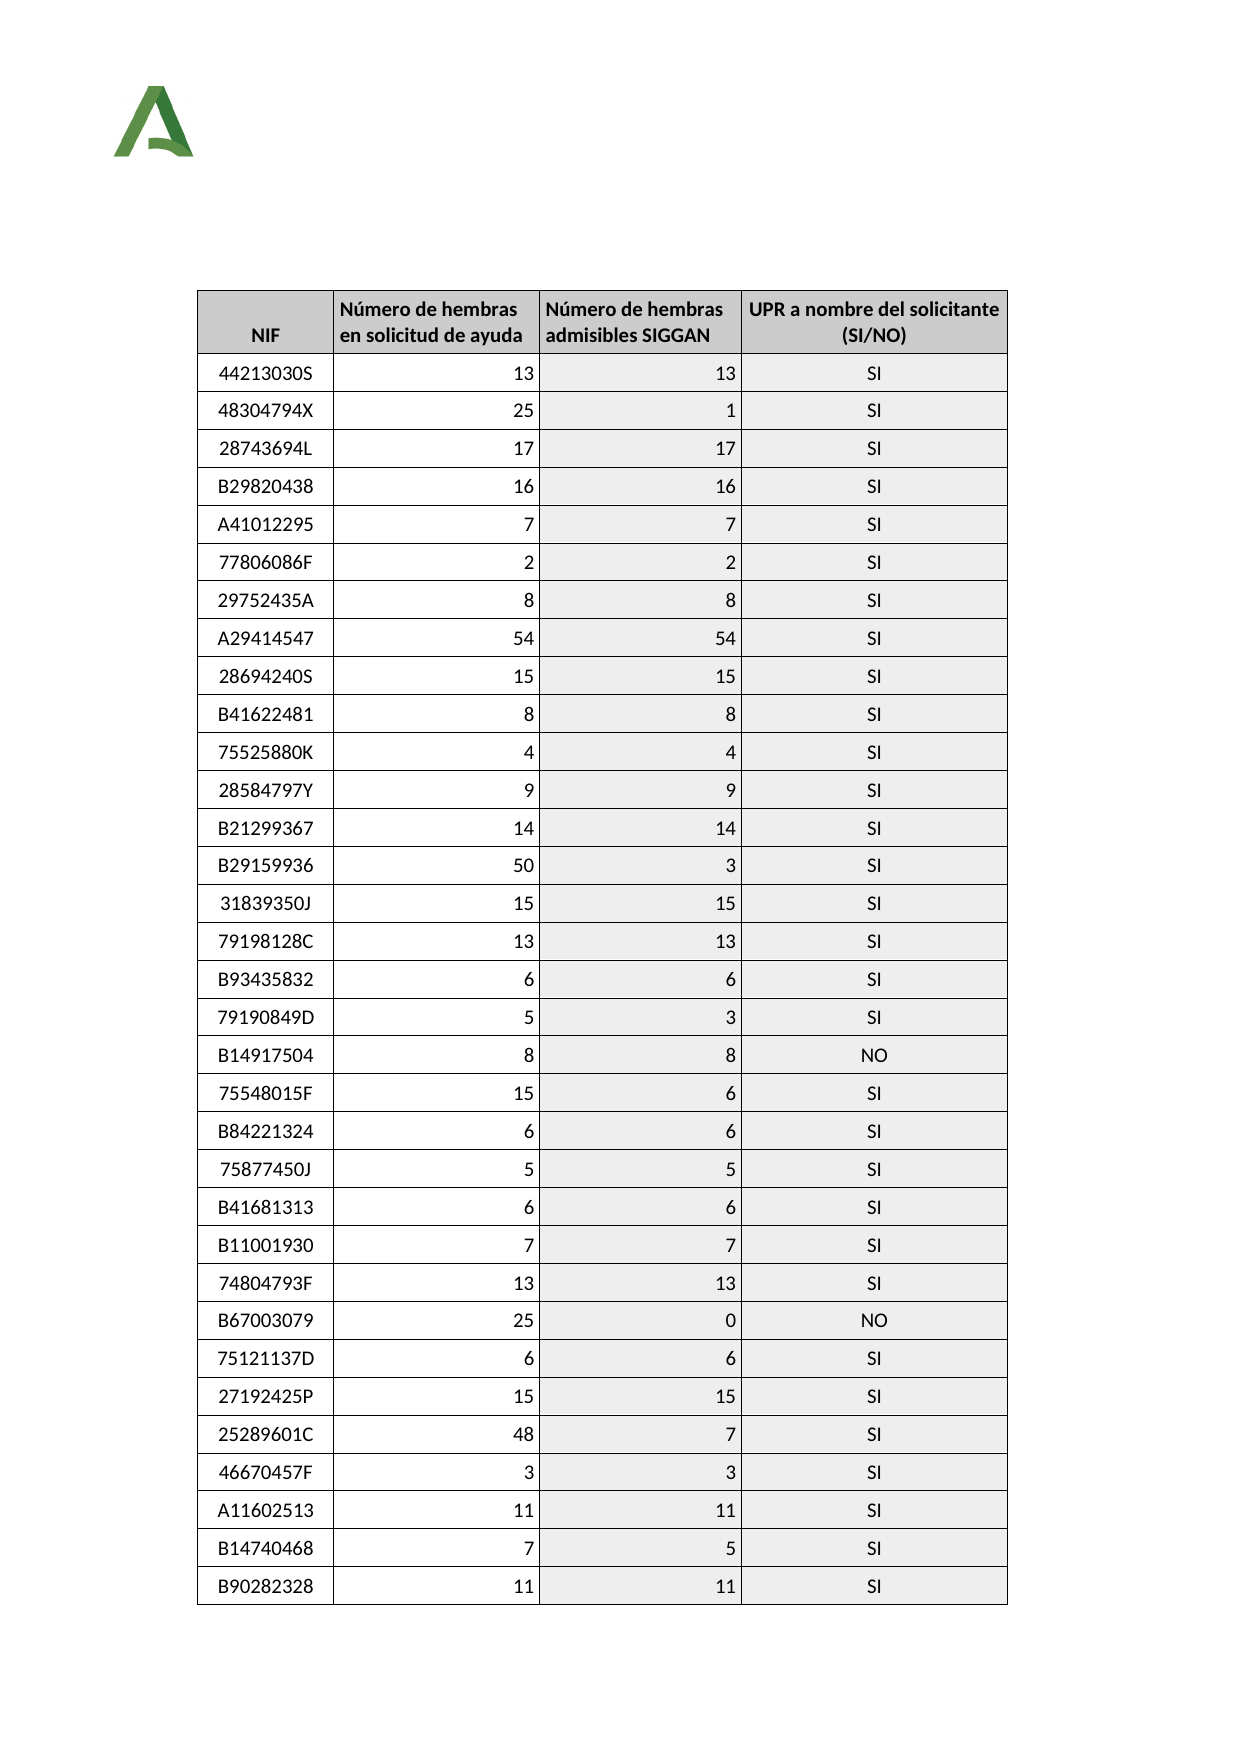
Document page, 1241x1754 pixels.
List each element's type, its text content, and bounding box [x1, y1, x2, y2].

table_cell 5 [540, 1150, 741, 1187]
table_cell 6 [540, 961, 741, 997]
table_cell 9 [540, 771, 741, 808]
table_cell B29820438 [198, 468, 333, 504]
table_cell 2 [540, 544, 741, 580]
table_cell 54 [334, 619, 539, 656]
table_cell 25 [334, 392, 539, 429]
table_cell A29414547 [198, 619, 333, 656]
table_cell 13 [334, 354, 539, 391]
table_cell B90282328 [198, 1567, 333, 1604]
table_cell 6 [540, 1074, 741, 1111]
table_cell B67003079 [198, 1302, 333, 1339]
table_cell 31839350J [198, 885, 333, 922]
table_cell 8 [334, 1036, 539, 1073]
table_cell B29159936 [198, 847, 333, 884]
table_cell 13 [334, 923, 539, 959]
table_cell 28584797Y [198, 771, 333, 808]
table_cell 50 [334, 847, 539, 884]
table_cell 11 [540, 1567, 741, 1604]
table_cell 6 [540, 1188, 741, 1225]
table_cell 3 [540, 999, 741, 1035]
table_cell B11001930 [198, 1226, 333, 1263]
table_cell 8 [540, 695, 741, 732]
table_cell 48 [334, 1416, 539, 1452]
table_cell 9 [334, 771, 539, 808]
table_cell SI [742, 1074, 1007, 1111]
table_cell 6 [334, 1188, 539, 1225]
table_cell SI [742, 392, 1007, 429]
table_cell 13 [540, 923, 741, 959]
table_cell SI [742, 581, 1007, 618]
table_header Número de hembras admisibles SIGGAN [540, 291, 741, 353]
table_cell 17 [334, 430, 539, 467]
table_cell NO [742, 1302, 1007, 1339]
table_cell SI [742, 1567, 1007, 1604]
table_cell SI [742, 1529, 1007, 1566]
table_cell SI [742, 354, 1007, 391]
table_cell B14917504 [198, 1036, 333, 1073]
table_cell SI [742, 1491, 1007, 1528]
table_cell SI [742, 961, 1007, 997]
table_cell 75121137D [198, 1340, 333, 1377]
table_cell 5 [334, 999, 539, 1035]
table_cell 6 [540, 1340, 741, 1377]
table_cell 8 [540, 581, 741, 618]
table_cell 1 [540, 392, 741, 429]
table_cell 16 [540, 468, 741, 504]
table_cell 11 [334, 1567, 539, 1604]
table_cell SI [742, 923, 1007, 959]
table_cell 8 [334, 581, 539, 618]
table_cell 75877450J [198, 1150, 333, 1187]
table_cell SI [742, 1188, 1007, 1225]
table_cell 0 [540, 1302, 741, 1339]
table_cell 15 [334, 1378, 539, 1414]
table_cell 7 [540, 1416, 741, 1452]
table_cell A41012295 [198, 506, 333, 542]
table_cell 2 [334, 544, 539, 580]
table_cell 15 [540, 1378, 741, 1414]
table_cell 6 [334, 1112, 539, 1149]
table_cell 3 [334, 1454, 539, 1490]
table_cell 25289601C [198, 1416, 333, 1452]
table_cell B41681313 [198, 1188, 333, 1225]
table_cell SI [742, 1226, 1007, 1263]
table_cell 28743694L [198, 430, 333, 467]
table_cell SI [742, 1454, 1007, 1490]
table_cell SI [742, 468, 1007, 504]
table_cell 79198128C [198, 923, 333, 959]
table_cell 16 [334, 468, 539, 504]
table_cell 74804793F [198, 1264, 333, 1301]
table_cell 75525880K [198, 733, 333, 770]
table_cell 11 [540, 1491, 741, 1528]
table_header UPR a nombre del solicitante (SI/NO) [742, 291, 1007, 353]
table_cell B14740468 [198, 1529, 333, 1566]
table_cell SI [742, 1416, 1007, 1452]
table_cell 8 [334, 695, 539, 732]
table_cell 54 [540, 619, 741, 656]
table_cell 14 [334, 809, 539, 846]
table_cell 44213030S [198, 354, 333, 391]
table_cell 48304794X [198, 392, 333, 429]
table_cell 15 [334, 657, 539, 694]
table_cell 77806086F [198, 544, 333, 580]
table_cell B93435832 [198, 961, 333, 997]
table_cell SI [742, 430, 1007, 467]
table_cell 3 [540, 1454, 741, 1490]
table_cell 7 [540, 1226, 741, 1263]
table_cell 13 [334, 1264, 539, 1301]
table_cell SI [742, 1112, 1007, 1149]
table_cell B84221324 [198, 1112, 333, 1149]
table_cell 46670457F [198, 1454, 333, 1490]
table_cell 17 [540, 430, 741, 467]
table_cell 79190849D [198, 999, 333, 1035]
table_cell B41622481 [198, 695, 333, 732]
table_cell A11602513 [198, 1491, 333, 1528]
picture [109, 81, 198, 161]
table_cell 15 [334, 885, 539, 922]
table_cell 5 [540, 1529, 741, 1566]
table_cell 4 [334, 733, 539, 770]
table_cell 7 [334, 506, 539, 542]
table_cell SI [742, 1340, 1007, 1377]
table_cell 7 [334, 1529, 539, 1566]
table_cell 13 [540, 354, 741, 391]
table_cell SI [742, 1378, 1007, 1414]
table_cell SI [742, 506, 1007, 542]
table_cell SI [742, 885, 1007, 922]
table_cell 4 [540, 733, 741, 770]
table_cell SI [742, 544, 1007, 580]
table_cell SI [742, 695, 1007, 732]
table_cell 7 [334, 1226, 539, 1263]
table_cell SI [742, 771, 1007, 808]
table_cell 15 [540, 657, 741, 694]
table_cell 5 [334, 1150, 539, 1187]
table_cell 11 [334, 1491, 539, 1528]
table_cell 75548015F [198, 1074, 333, 1111]
table_cell B21299367 [198, 809, 333, 846]
table_header NIF [198, 291, 333, 353]
table_cell 25 [334, 1302, 539, 1339]
table_cell 13 [540, 1264, 741, 1301]
table_cell 15 [334, 1074, 539, 1111]
table_cell SI [742, 999, 1007, 1035]
table_cell 6 [334, 961, 539, 997]
table_cell 15 [540, 885, 741, 922]
table_cell 28694240S [198, 657, 333, 694]
table_cell 29752435A [198, 581, 333, 618]
table_cell 6 [540, 1112, 741, 1149]
table_cell 3 [540, 847, 741, 884]
table_header Número de hembras en solicitud de ayuda [334, 291, 539, 353]
table_cell 27192425P [198, 1378, 333, 1414]
table_cell 8 [540, 1036, 741, 1073]
table_cell SI [742, 1264, 1007, 1301]
table_cell SI [742, 657, 1007, 694]
table_cell 7 [540, 506, 741, 542]
table_cell SI [742, 1150, 1007, 1187]
table_cell SI [742, 809, 1007, 846]
table_cell NO [742, 1036, 1007, 1073]
table_cell 6 [334, 1340, 539, 1377]
table_cell SI [742, 733, 1007, 770]
table_cell SI [742, 847, 1007, 884]
table_cell SI [742, 619, 1007, 656]
table_cell 14 [540, 809, 741, 846]
